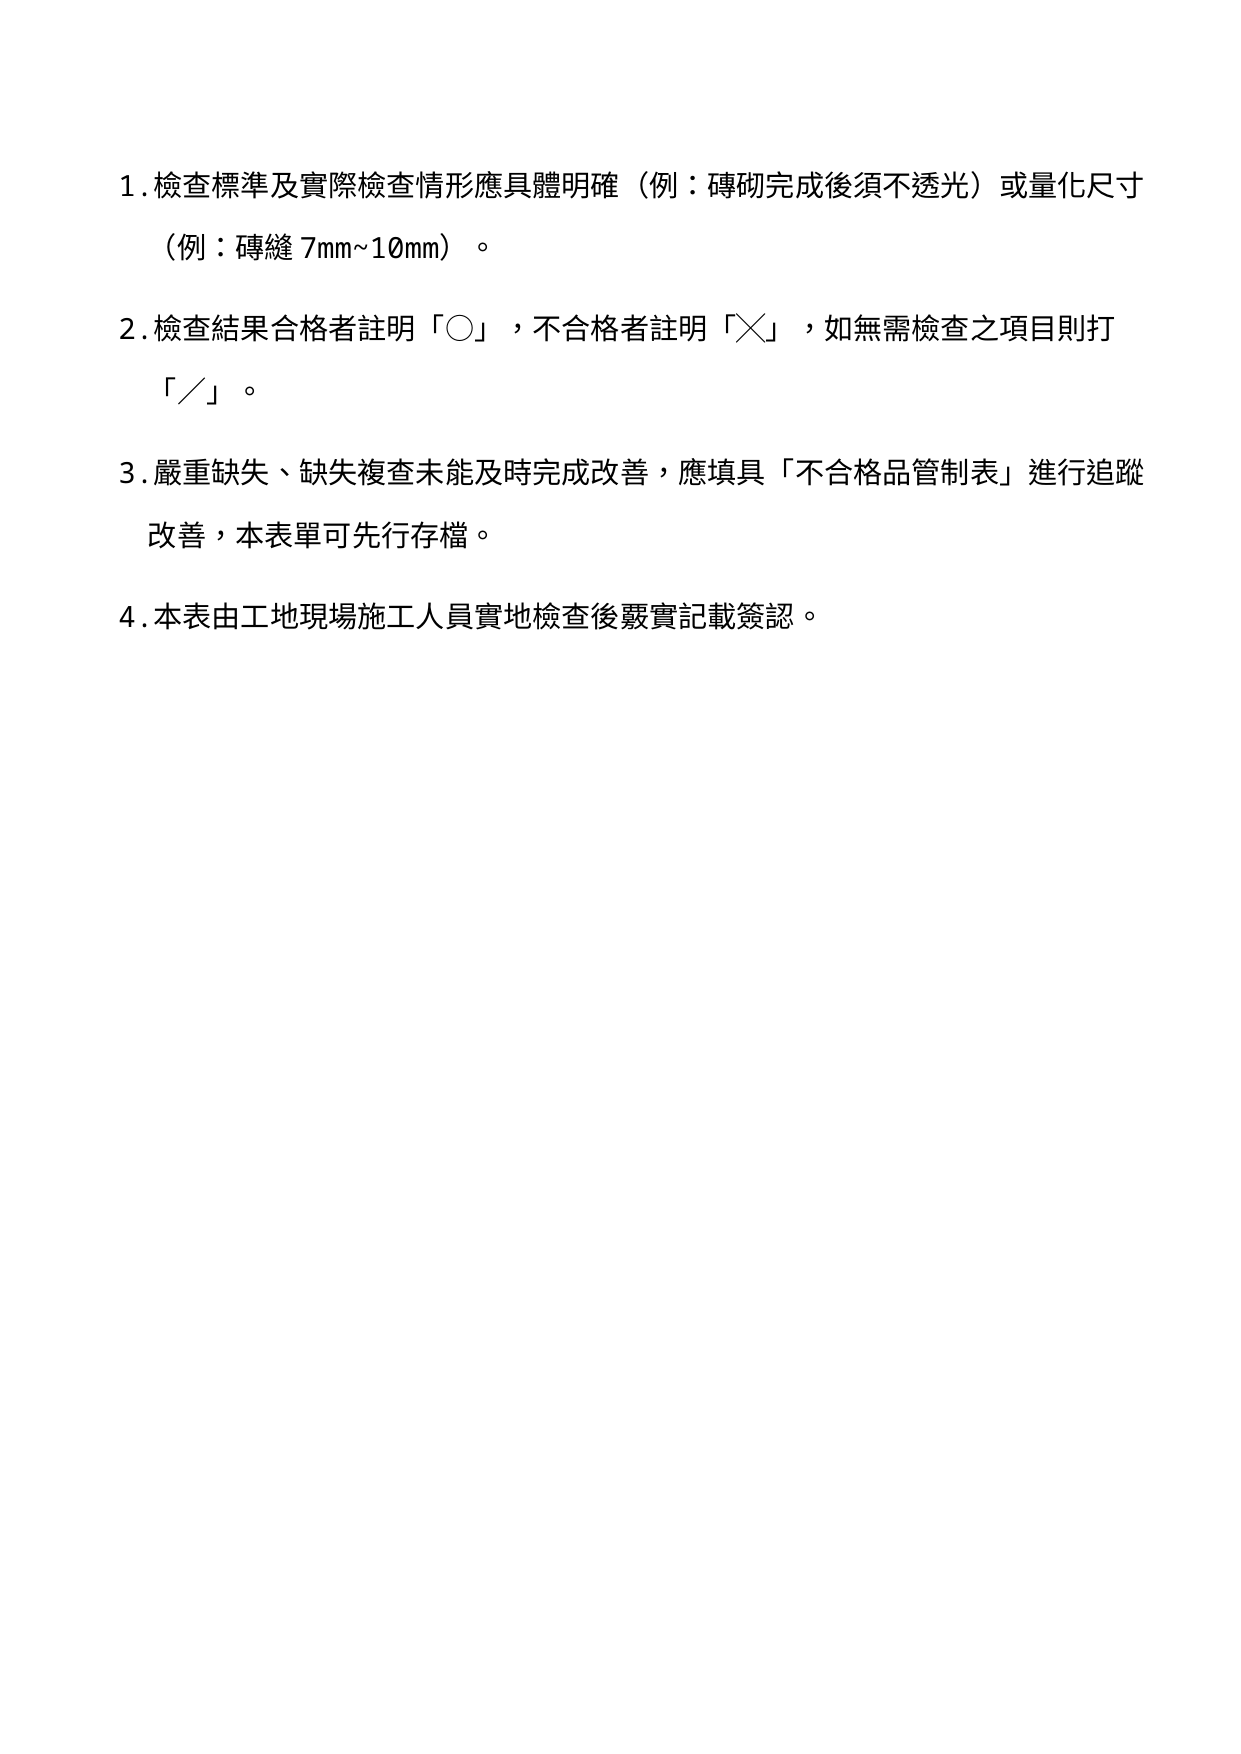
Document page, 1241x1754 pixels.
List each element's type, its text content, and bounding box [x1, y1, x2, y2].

text 2.檢查結果合格者註明「○」，不合格者註明「╳」，如無需檢查之項目則打「／」。 [118, 285, 1152, 410]
text 1.檢查標準及實際檢查情形應具體明確（例：磚砌完成後須不透光）或量化尺寸（例：磚縫7mm~10mm）。 [118, 142, 1152, 267]
text 4.本表由工地現場施工人員實地檢查後覈實記載簽認。 [118, 573, 1152, 635]
text 3.嚴重缺失、缺失複查未能及時完成改善，應填具「不合格品管制表」進行追蹤改善，本表單可先行存檔。 [118, 429, 1152, 554]
